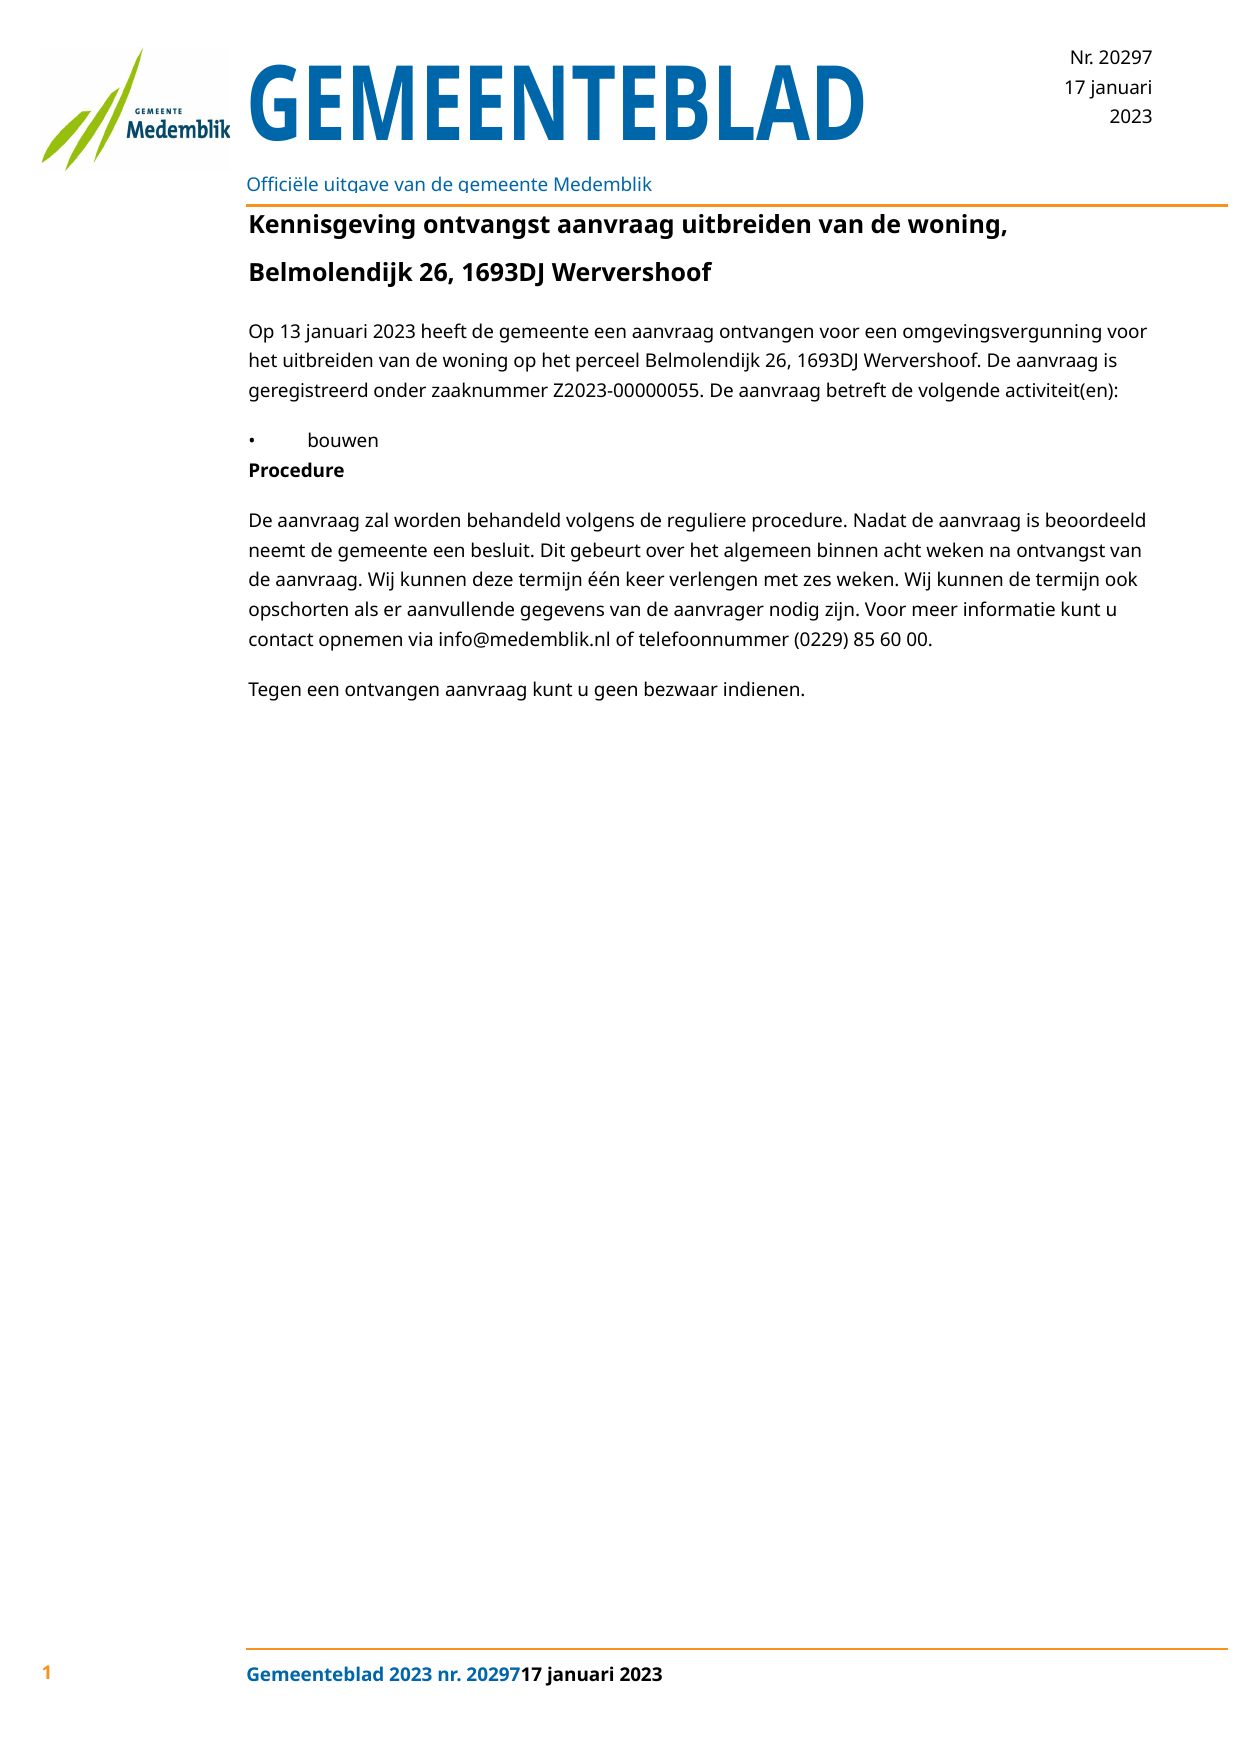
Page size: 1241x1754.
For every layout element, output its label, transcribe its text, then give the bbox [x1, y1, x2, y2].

text Kennisgeving ontvangst aanvraag uitbreiden van de woning, Belmolendijk 26, 1693DJ Wervershoof [248, 207, 1152, 288]
text Procedure [248, 457, 1152, 483]
list bouwen [248, 427, 1152, 453]
text De aanvraag zal worden behandeld volgens de reguliere procedure. Nadat de aanvraag is beoordeeld neemt de gemeente een besluit. Dit gebeurt over het algemeen binnen acht weken na ontvangst van de aanvraag. Wij kunnen deze termijn één keer verlengen met zes weken. Wij kunnen de termijn ook opschorten als er aanvullende gegevens van de aanvrager nodig zijn. Voor meer informatie kunt u contact opnemen via info@medemblik.nl of telefoonnummer (0229) 85 60 00. [248, 507, 1152, 652]
text Tegen een ontvangen aanvraag kunt u geen bezwaar indienen. [248, 676, 1152, 702]
picture [41, 47, 231, 172]
text Op 13 januari 2023 heeft de gemeente een aanvraag ontvangen voor een omgevingsvergunning voor het uitbreiden van de woning op het perceel Belmolendijk 26, 1693DJ Wervershoof. De aanvraag is geregistreerd onder zaaknummer Z2023-00000055. De aanvraag betreft de volgende activiteit(en): [248, 318, 1152, 403]
